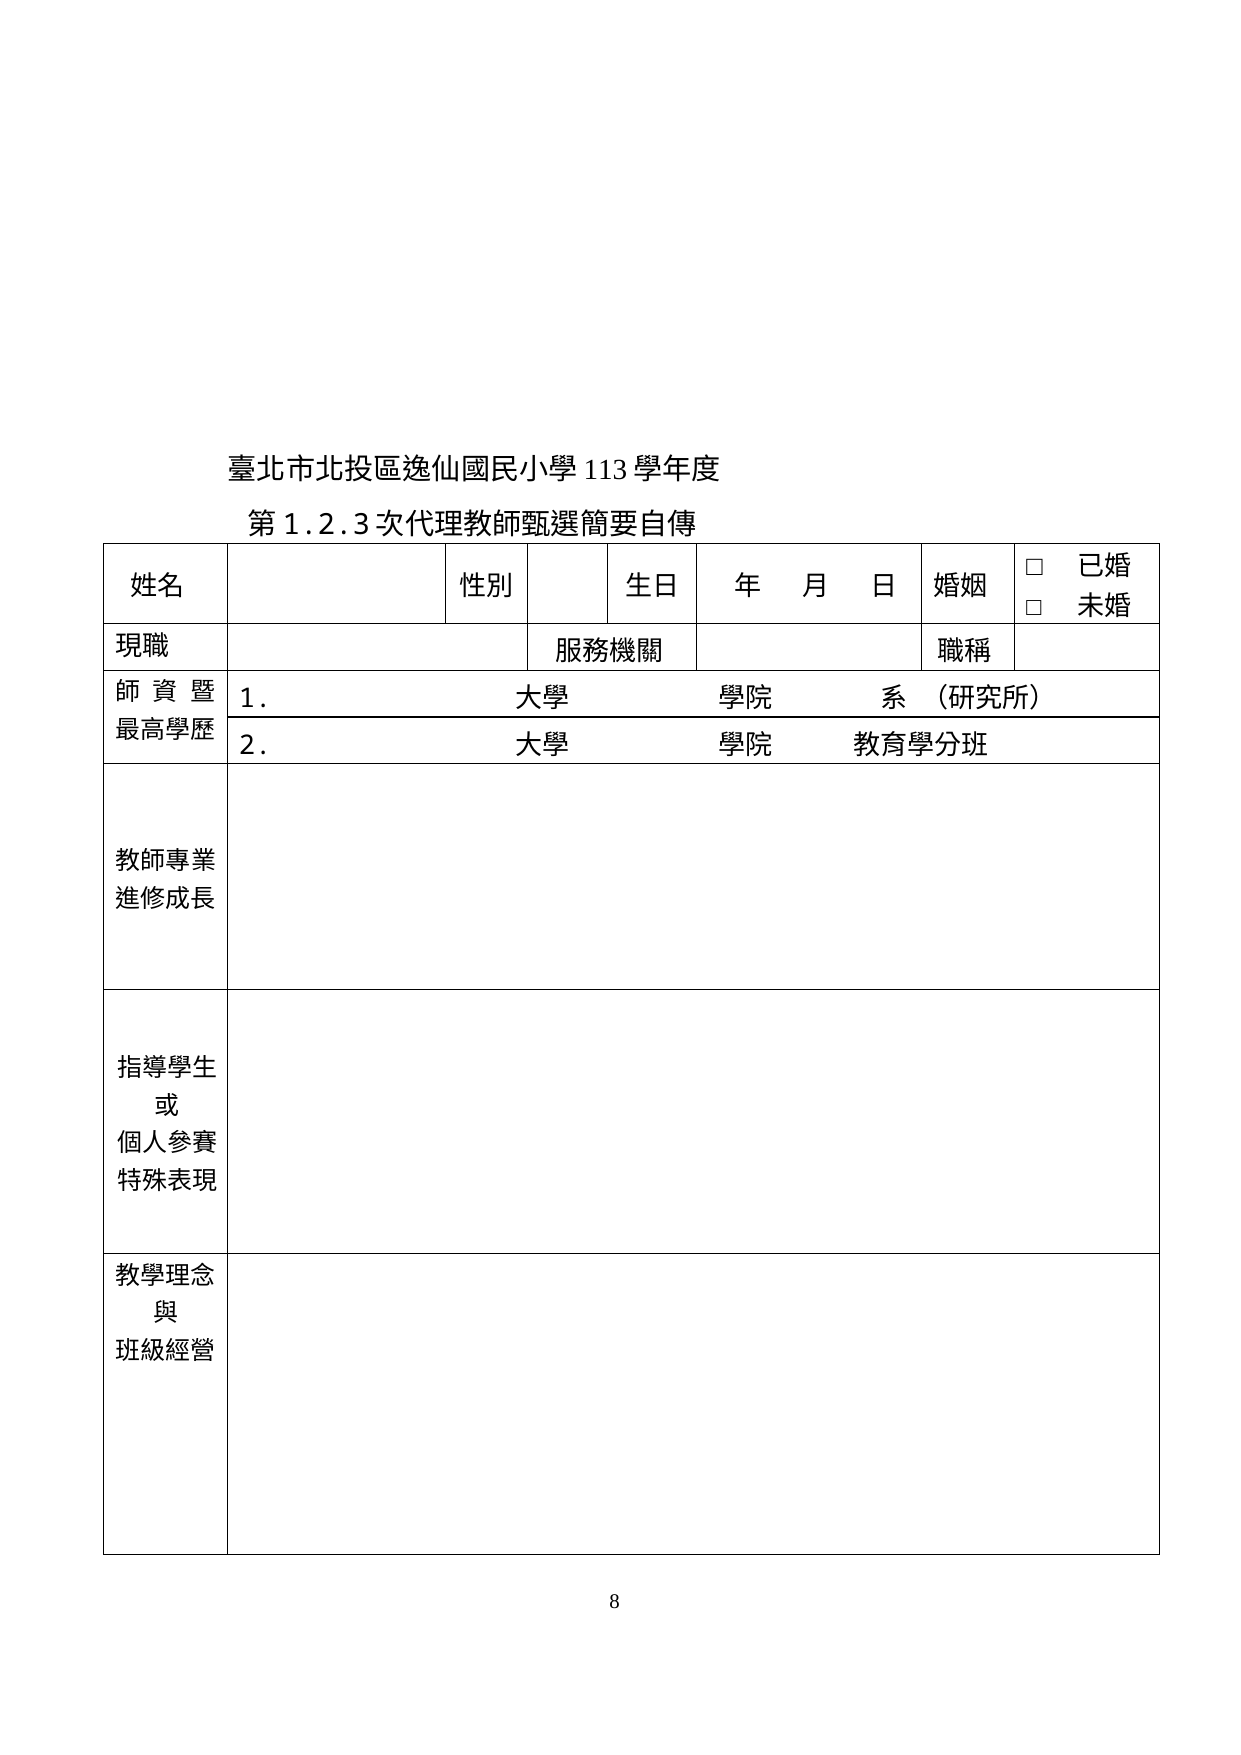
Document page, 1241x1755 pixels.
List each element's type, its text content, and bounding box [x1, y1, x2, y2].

table_cell [228, 764, 1159, 989]
table_header 已婚 未婚 [1015, 544, 1159, 623]
table_cell 現職 [104, 624, 227, 669]
table_cell [1015, 624, 1159, 669]
table_cell [697, 624, 921, 669]
table_cell 教師專業進修成長 [104, 764, 227, 989]
table_header [228, 544, 445, 623]
table_cell 1. 大學 學院 系 （研究所） [228, 671, 1159, 716]
table_header 年 月 日 [697, 544, 921, 623]
table_cell 2. 大學 學院 教育學分班 [228, 718, 1159, 763]
table_cell 服務機關 [528, 624, 696, 669]
table_cell [228, 990, 1159, 1253]
table_cell 指導學生或 個人參賽特殊表現 [104, 990, 227, 1253]
table_header 婚姻 [922, 544, 1014, 623]
text 第1.2.3次代理教師甄選簡要自傳 [103, 501, 1125, 543]
table_cell 師 資 暨 最高學歷 [104, 671, 227, 763]
text 臺北市北投區逸仙國民小學113學年度 [103, 446, 1125, 488]
table_header [528, 544, 607, 623]
table_header 性別 [446, 544, 527, 623]
table_cell 教學理念與 班級經營 [104, 1254, 227, 1554]
table_header 生日 [608, 544, 696, 623]
table_header 姓名 [104, 544, 227, 623]
table_cell [228, 1254, 1159, 1554]
table_cell 職稱 [922, 624, 1014, 669]
table_cell [228, 624, 527, 669]
